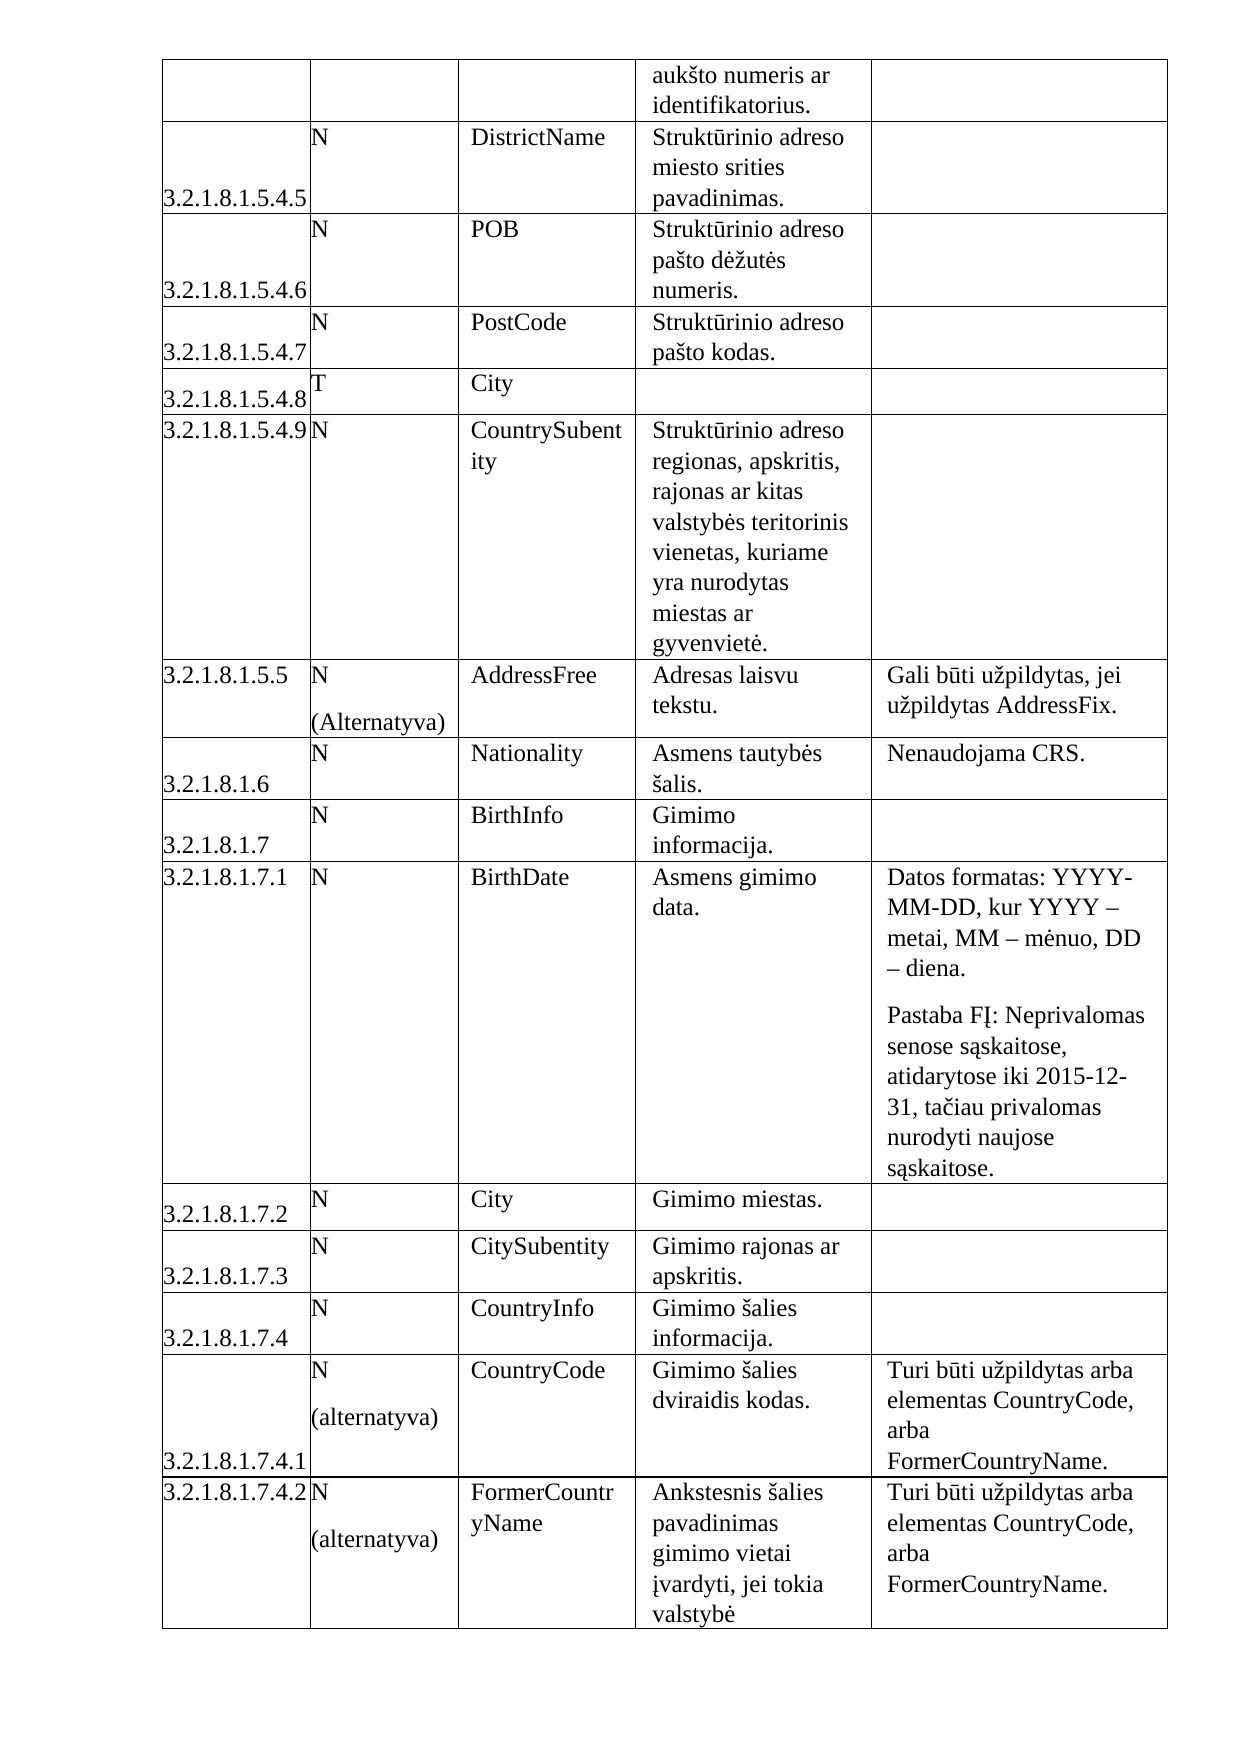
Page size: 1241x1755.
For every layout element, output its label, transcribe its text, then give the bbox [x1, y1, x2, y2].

table_cell BirthInfo [459, 800, 635, 861]
table_cell N [311, 415, 458, 659]
table_cell [872, 122, 1167, 213]
table_cell 3.2.1.8.1.7.3 [163, 1231, 310, 1292]
table_cell Gimimo rajonas ar apskritis. [636, 1231, 871, 1292]
table_cell [872, 214, 1167, 306]
table_cell [872, 1184, 1167, 1230]
table_cell N [311, 214, 458, 306]
table_cell City [459, 1184, 635, 1230]
table_cell Struktūrinio adreso regionas, apskritis, rajonas ar kitas valstybės teritorinis vienetas, kuriame yra nurodytas miestas ar gyvenvietė. [636, 415, 871, 659]
table_cell N (Alternatyva) [311, 660, 458, 737]
table_cell [872, 1293, 1167, 1354]
table_cell [459, 60, 635, 121]
table_cell CountryInfo [459, 1293, 635, 1354]
table_cell 3.2.1.8.1.5.4.6 [163, 214, 310, 306]
table_cell 3.2.1.8.1.7.4.2 [163, 1478, 310, 1628]
table_cell CountryCode [459, 1355, 635, 1476]
table_cell Turi būti užpildytas arba elementas CountryCode, arba FormerCountryName. [872, 1478, 1167, 1628]
table_cell Struktūrinio adreso miesto srities pavadinimas. [636, 122, 871, 213]
table_cell CountrySubentity [459, 415, 635, 659]
table_cell 3.2.1.8.1.5.4.7 [163, 307, 310, 367]
table_cell aukšto numeris ar identifikatorius. [636, 60, 871, 121]
table_cell AddressFree [459, 660, 635, 737]
table_cell [872, 415, 1167, 659]
table_cell Nationality [459, 738, 635, 799]
table_cell Nenaudojama CRS. [872, 738, 1167, 799]
table_cell Asmens tautybės šalis. [636, 738, 871, 799]
table_cell Gimimo miestas. [636, 1184, 871, 1230]
table_cell Turi būti užpildytas arba elementas CountryCode, arba FormerCountryName. [872, 1355, 1167, 1476]
table_cell 3.2.1.8.1.7.1 [163, 862, 310, 1183]
table_cell [872, 1231, 1167, 1292]
table_cell [872, 307, 1167, 367]
table_cell 3.2.1.8.1.5.4.9 [163, 415, 310, 659]
table_cell N [311, 800, 458, 861]
table_cell N [311, 1231, 458, 1292]
table_cell Gimimo šalies informacija. [636, 1293, 871, 1354]
table_cell Gimimo šalies dviraidis kodas. [636, 1355, 871, 1476]
table_cell N [311, 1293, 458, 1354]
table_cell PostCode [459, 307, 635, 367]
table_cell Gimimo informacija. [636, 800, 871, 861]
table_cell N [311, 862, 458, 1183]
table_cell 3.2.1.8.1.7.4.1 [163, 1355, 310, 1476]
table_cell [872, 60, 1167, 121]
table_cell [872, 369, 1167, 414]
table_cell BirthDate [459, 862, 635, 1183]
table_cell N [311, 307, 458, 367]
table_cell Ankstesnis šalies pavadinimas gimimo vietai įvardyti, jei tokia valstybė [636, 1478, 871, 1628]
table_cell 3.2.1.8.1.6 [163, 738, 310, 799]
table_cell T [311, 369, 458, 414]
table_cell 3.2.1.8.1.5.4.5 [163, 122, 310, 213]
table_cell Gali būti užpildytas, jei užpildytas AddressFix. [872, 660, 1167, 737]
table_cell N (alternatyva) [311, 1355, 458, 1476]
table_cell CitySubentity [459, 1231, 635, 1292]
table_cell 3.2.1.8.1.7.4 [163, 1293, 310, 1354]
table_cell [311, 60, 458, 121]
table_cell DistrictName [459, 122, 635, 213]
table_cell 3.2.1.8.1.5.5 [163, 660, 310, 737]
table_cell Datos formatas: YYYY-MM-DD, kur YYYY – metai, MM – mėnuo, DD – diena. Pastaba FĮ: Neprivalomas senose sąskaitose, atidarytose iki 2015-12-31, tačiau privalomas nurodyti naujose sąskaitose. [872, 862, 1167, 1183]
table_cell [636, 369, 871, 414]
table_cell N (alternatyva) [311, 1478, 458, 1628]
table_cell Adresas laisvu tekstu. [636, 660, 871, 737]
table_cell [163, 60, 310, 121]
table_cell Asmens gimimo data. [636, 862, 871, 1183]
table_cell 3.2.1.8.1.5.4.8 [163, 369, 310, 414]
table_cell [872, 800, 1167, 861]
table_cell 3.2.1.8.1.7.2 [163, 1184, 310, 1230]
table_cell Struktūrinio adreso pašto dėžutės numeris. [636, 214, 871, 306]
table_cell N [311, 738, 458, 799]
table_cell FormerCountryName [459, 1478, 635, 1628]
table_cell N [311, 122, 458, 213]
table_cell City [459, 369, 635, 414]
table_cell POB [459, 214, 635, 306]
table_cell Struktūrinio adreso pašto kodas. [636, 307, 871, 367]
table_cell N [311, 1184, 458, 1230]
table_cell 3.2.1.8.1.7 [163, 800, 310, 861]
